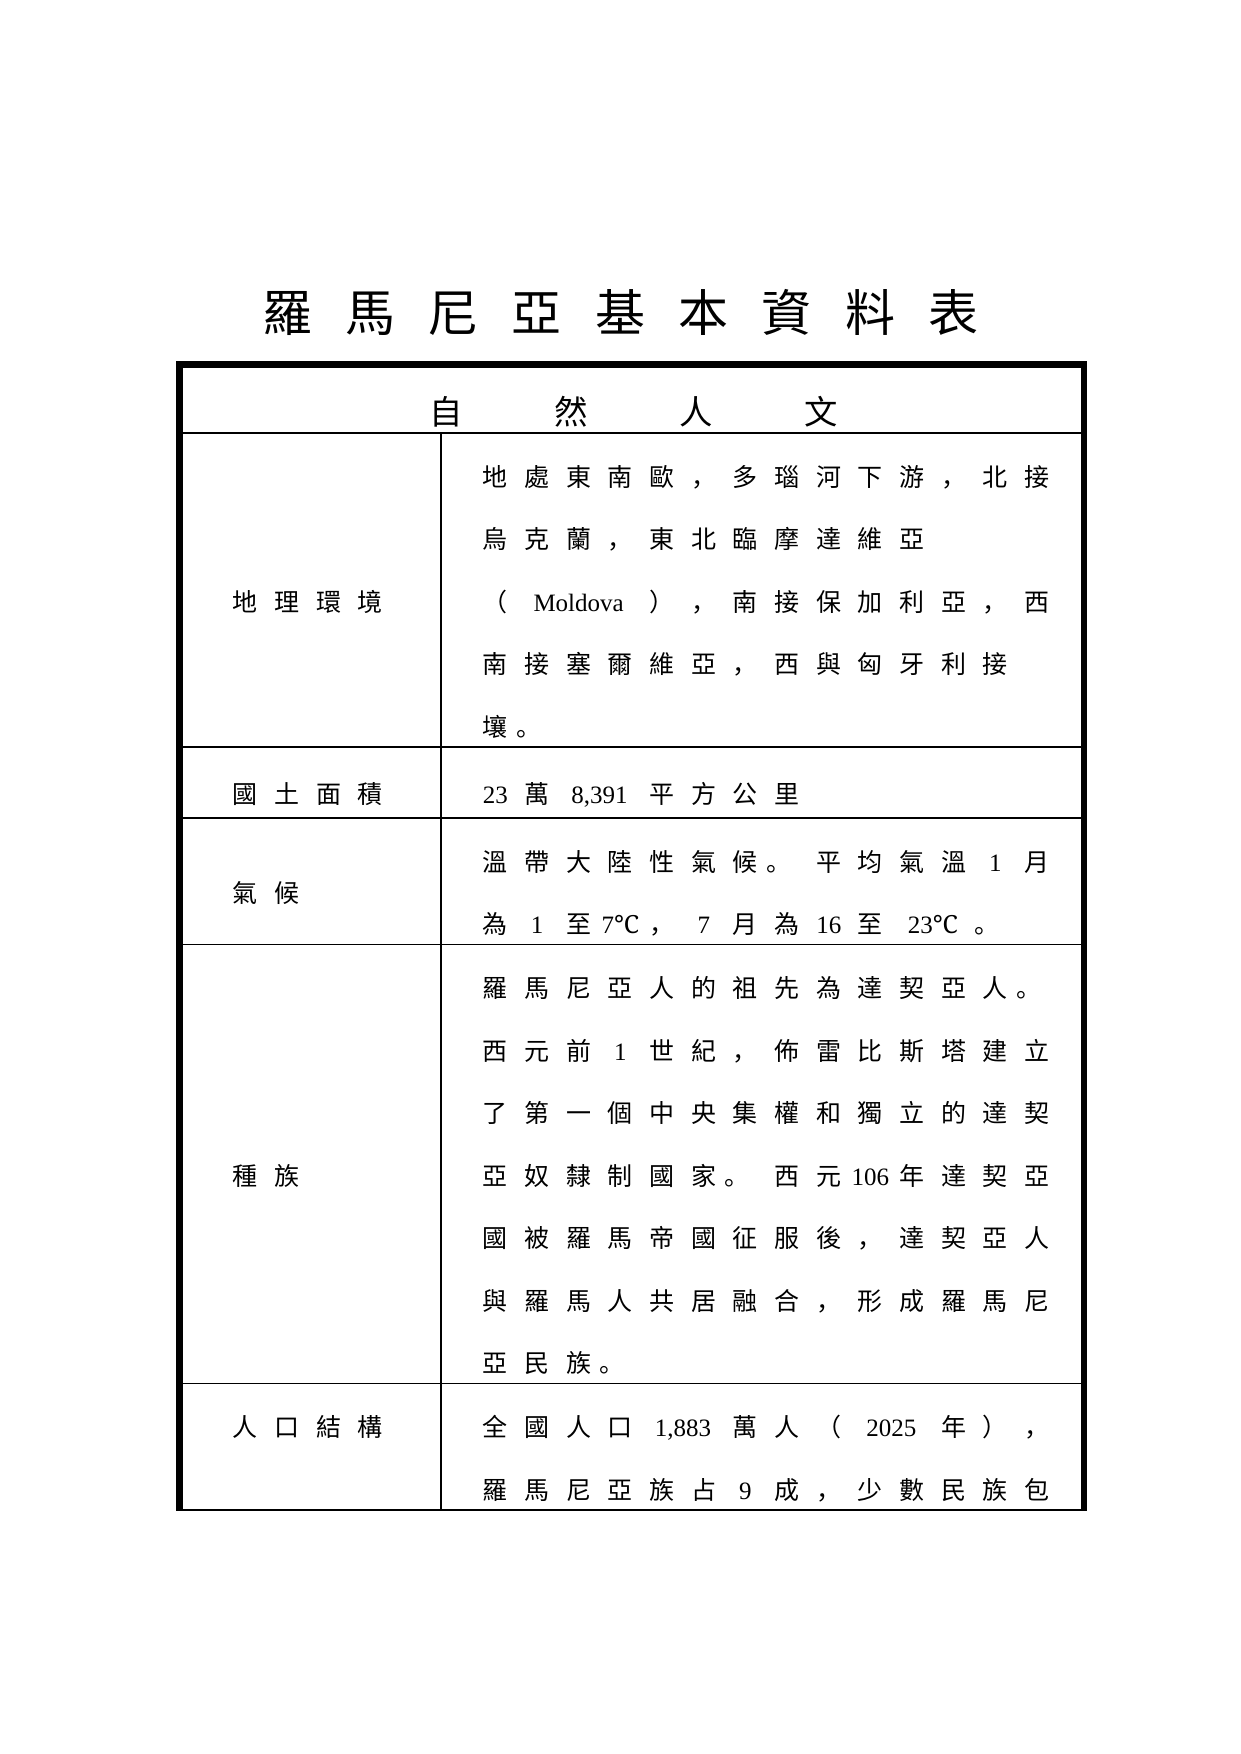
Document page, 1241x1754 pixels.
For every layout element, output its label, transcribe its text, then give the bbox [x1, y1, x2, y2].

table_header 自 然 人 文 [183, 368, 1081, 432]
table_cell 地處東南歐，多瑙河下游，北接烏克蘭，東北臨摩達維亞（Moldova），南接保加利亞，西南接塞爾維亞，西與匈牙利接壤。 [442, 434, 1081, 746]
table_cell 種族 [183, 945, 440, 1383]
table_cell 23萬8,391平方公里 [442, 748, 1081, 817]
table_cell 國土面積 [183, 748, 440, 817]
text 羅馬尼亞基本資料表 [183, 236, 1058, 361]
table_cell 地理環境 [183, 434, 440, 746]
table_cell 氣候 [183, 819, 440, 943]
table_cell 全國人口1,883萬人（2025年），羅馬尼亞族占9成，少數民族包 [442, 1384, 1081, 1509]
table_cell 溫帶大陸性氣候。平均氣溫1月為1至7℃，7月為16至23℃。 [442, 819, 1081, 943]
table_cell 人口結構 [183, 1384, 440, 1509]
table_cell 羅馬尼亞人的祖先為達契亞人。西元前1世紀，佈雷比斯塔建立了第一個中央集權和獨立的達契亞奴隸制國家。西元106年達契亞國被羅馬帝國征服後，達契亞人與羅馬人共居融合，形成羅馬尼亞民族。 [442, 945, 1081, 1383]
